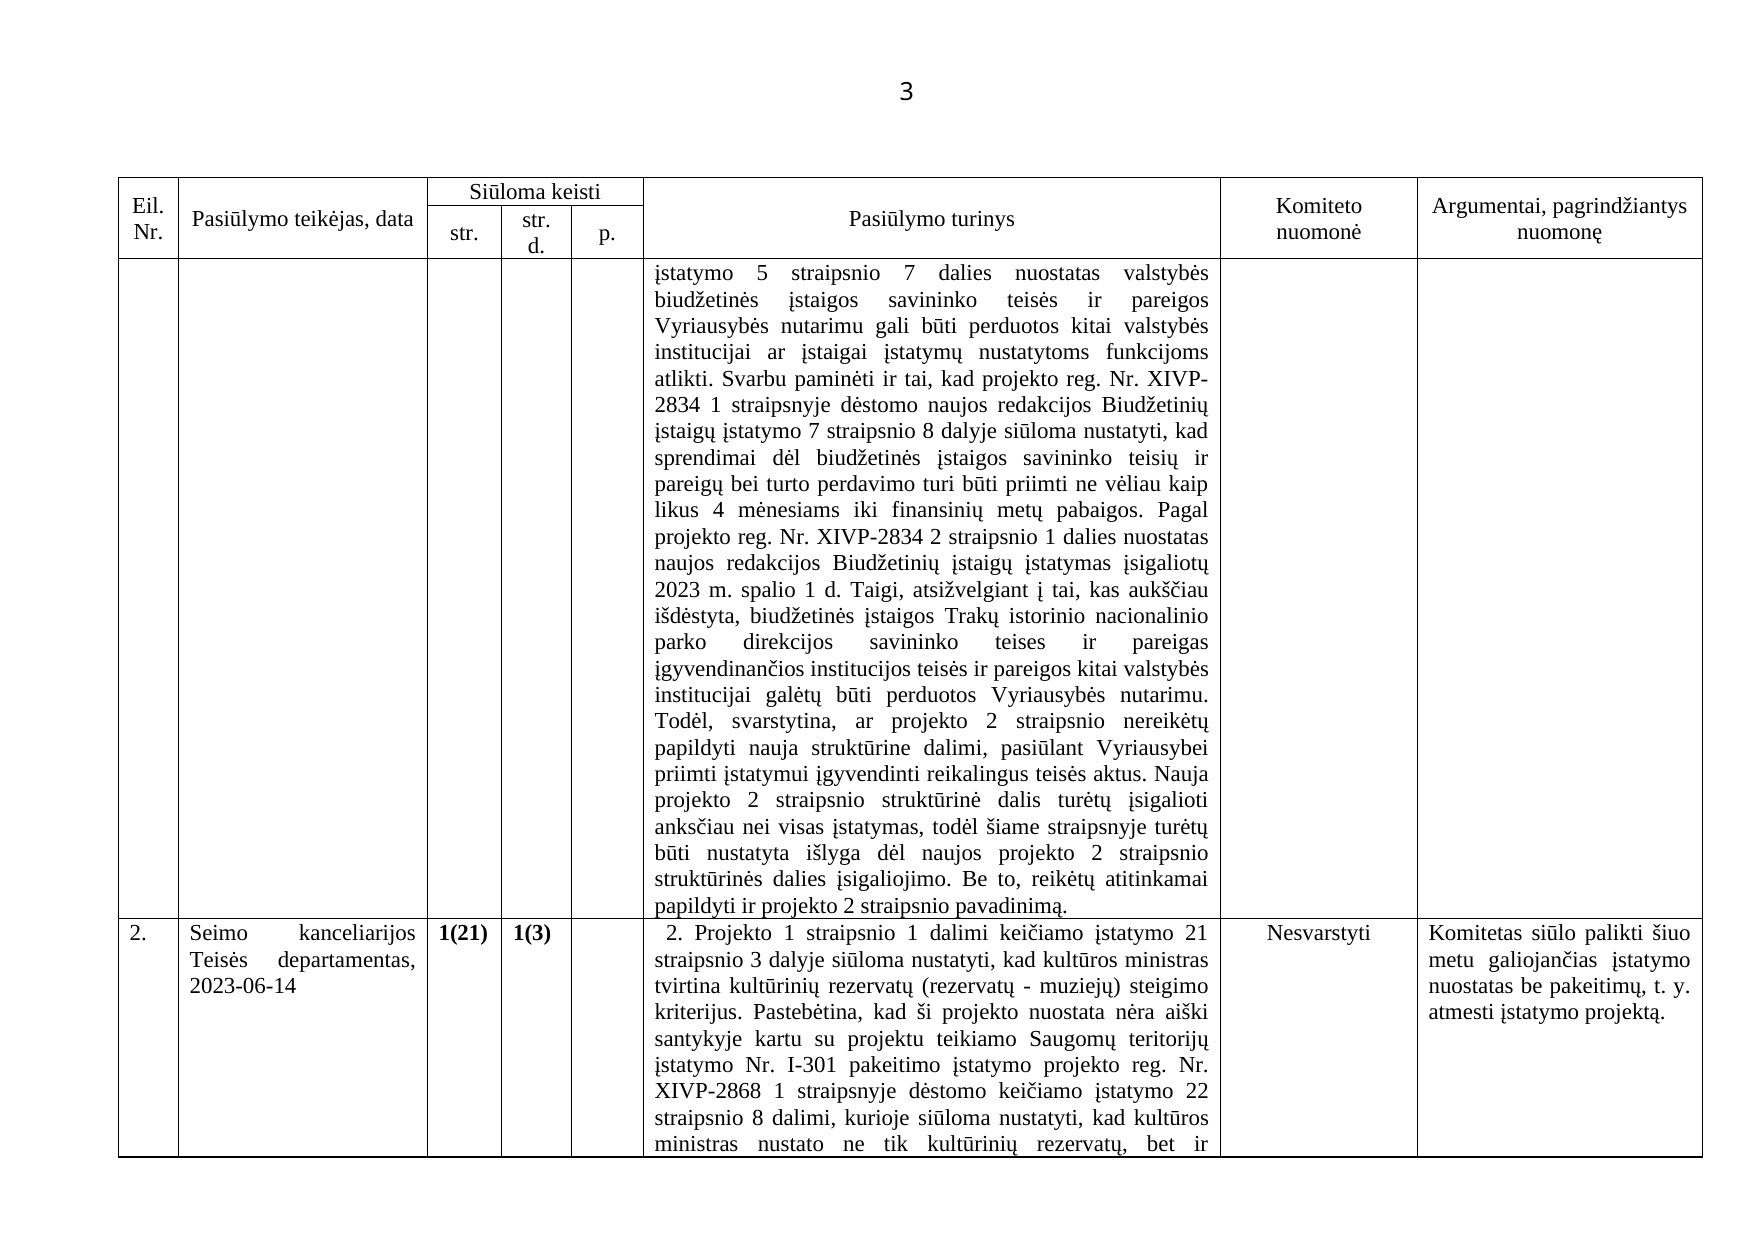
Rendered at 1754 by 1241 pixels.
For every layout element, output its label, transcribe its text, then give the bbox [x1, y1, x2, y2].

table_header Komiteto nuomonė [1221, 178, 1417, 258]
table_cell [428, 259, 501, 918]
table_cell Nesvarstyti [1221, 919, 1417, 1156]
table_header Pasiūlymo turinys [644, 178, 1220, 258]
table_cell 1(3) [502, 919, 571, 1156]
table_header Siūloma keisti [428, 178, 643, 204]
table_header Argumentai, pagrindžiantys nuomonę [1418, 178, 1702, 258]
table_cell įstatymo 5 straipsnio 7 dalies nuostatas valstybės biudžetinės įstaigos savininko teisės ir pareigos Vyriausybės nutarimu gali būti perduotos kitai valstybės institucijai ar įstaigai įstatymų nustatytoms funkcijoms atlikti. Svarbu paminėti ir tai, kad projekto reg. Nr. XIVP-2834 1 straipsnyje dėstomo naujos redakcijos Biudžetinių įstaigų įstatymo 7 straipsnio 8 dalyje siūloma nustatyti, kad sprendimai dėl biudžetinės įstaigos savininko teisių ir pareigų bei turto perdavimo turi būti priimti ne vėliau kaip likus 4 mėnesiams iki finansinių metų pabaigos. Pagal projekto reg. Nr. XIVP-2834 2 straipsnio 1 dalies nuostatas naujos redakcijos Biudžetinių įstaigų įstatymas įsigaliotų 2023 m. spalio 1 d. Taigi, atsižvelgiant į tai, kas aukščiau išdėstyta, biudžetinės įstaigos Trakų istorinio nacionalinio parko direkcijos savininko teises ir pareigas įgyvendinančios institucijos teisės ir pareigos kitai valstybės institucijai galėtų būti perduotos Vyriausybės nutarimu. Todėl, svarstytina, ar projekto 2 straipsnio nereikėtų papildyti nauja struktūrine dalimi, pasiūlant Vyriausybei priimti įstatymui įgyvendinti reikalingus teisės aktus. Nauja projekto 2 straipsnio struktūrinė dalis turėtų įsigalioti anksčiau nei visas įstatymas, todėl šiame straipsnyje turėtų būti nustatyta išlyga dėl naujos projekto 2 straipsnio struktūrinės dalies įsigaliojimo. Be to, reikėtų atitinkamai papildyti ir projekto 2 straipsnio pavadinimą. [644, 259, 1220, 918]
table_cell 1(21) [428, 919, 501, 1156]
table_cell p. [572, 206, 643, 258]
table_cell [119, 259, 178, 918]
table_cell [502, 259, 571, 918]
table_header Eil. Nr. [119, 178, 178, 258]
table_cell Komitetas siūlo palikti šiuo metu galiojančias įstatymo nuostatas be pakeitimų, t. y. atmesti įstatymo projektą. [1418, 919, 1702, 1156]
table_cell [1418, 259, 1702, 918]
table_cell 2. Projekto 1 straipsnio 1 dalimi keičiamo įstatymo 21 straipsnio 3 dalyje siūloma nustatyti, kad kultūros ministras tvirtina kultūrinių rezervatų (rezervatų - muziejų) steigimo kriterijus. Pastebėtina, kad ši projekto nuostata nėra aiški santykyje kartu su projektu teikiamo Saugomų teritorijų įstatymo Nr. I-301 pakeitimo įstatymo projekto reg. Nr. XIVP-2868 1 straipsnyje dėstomo keičiamo įstatymo 22 straipsnio 8 dalimi, kurioje siūloma nustatyti, kad kultūros ministras nustato ne tik kultūrinių rezervatų, bet ir [644, 919, 1220, 1156]
table_cell str. d. [502, 206, 571, 258]
table_cell [179, 259, 427, 918]
table_cell Seimo kanceliarijos Teisės departamentas, 2023-06-14 [179, 919, 427, 1156]
table_cell str. [428, 206, 501, 258]
table_cell [572, 919, 643, 1156]
table_cell [572, 259, 643, 918]
table_cell 2. [119, 919, 178, 1156]
table_cell [1221, 259, 1417, 918]
table_header Pasiūlymo teikėjas, data [179, 178, 427, 258]
